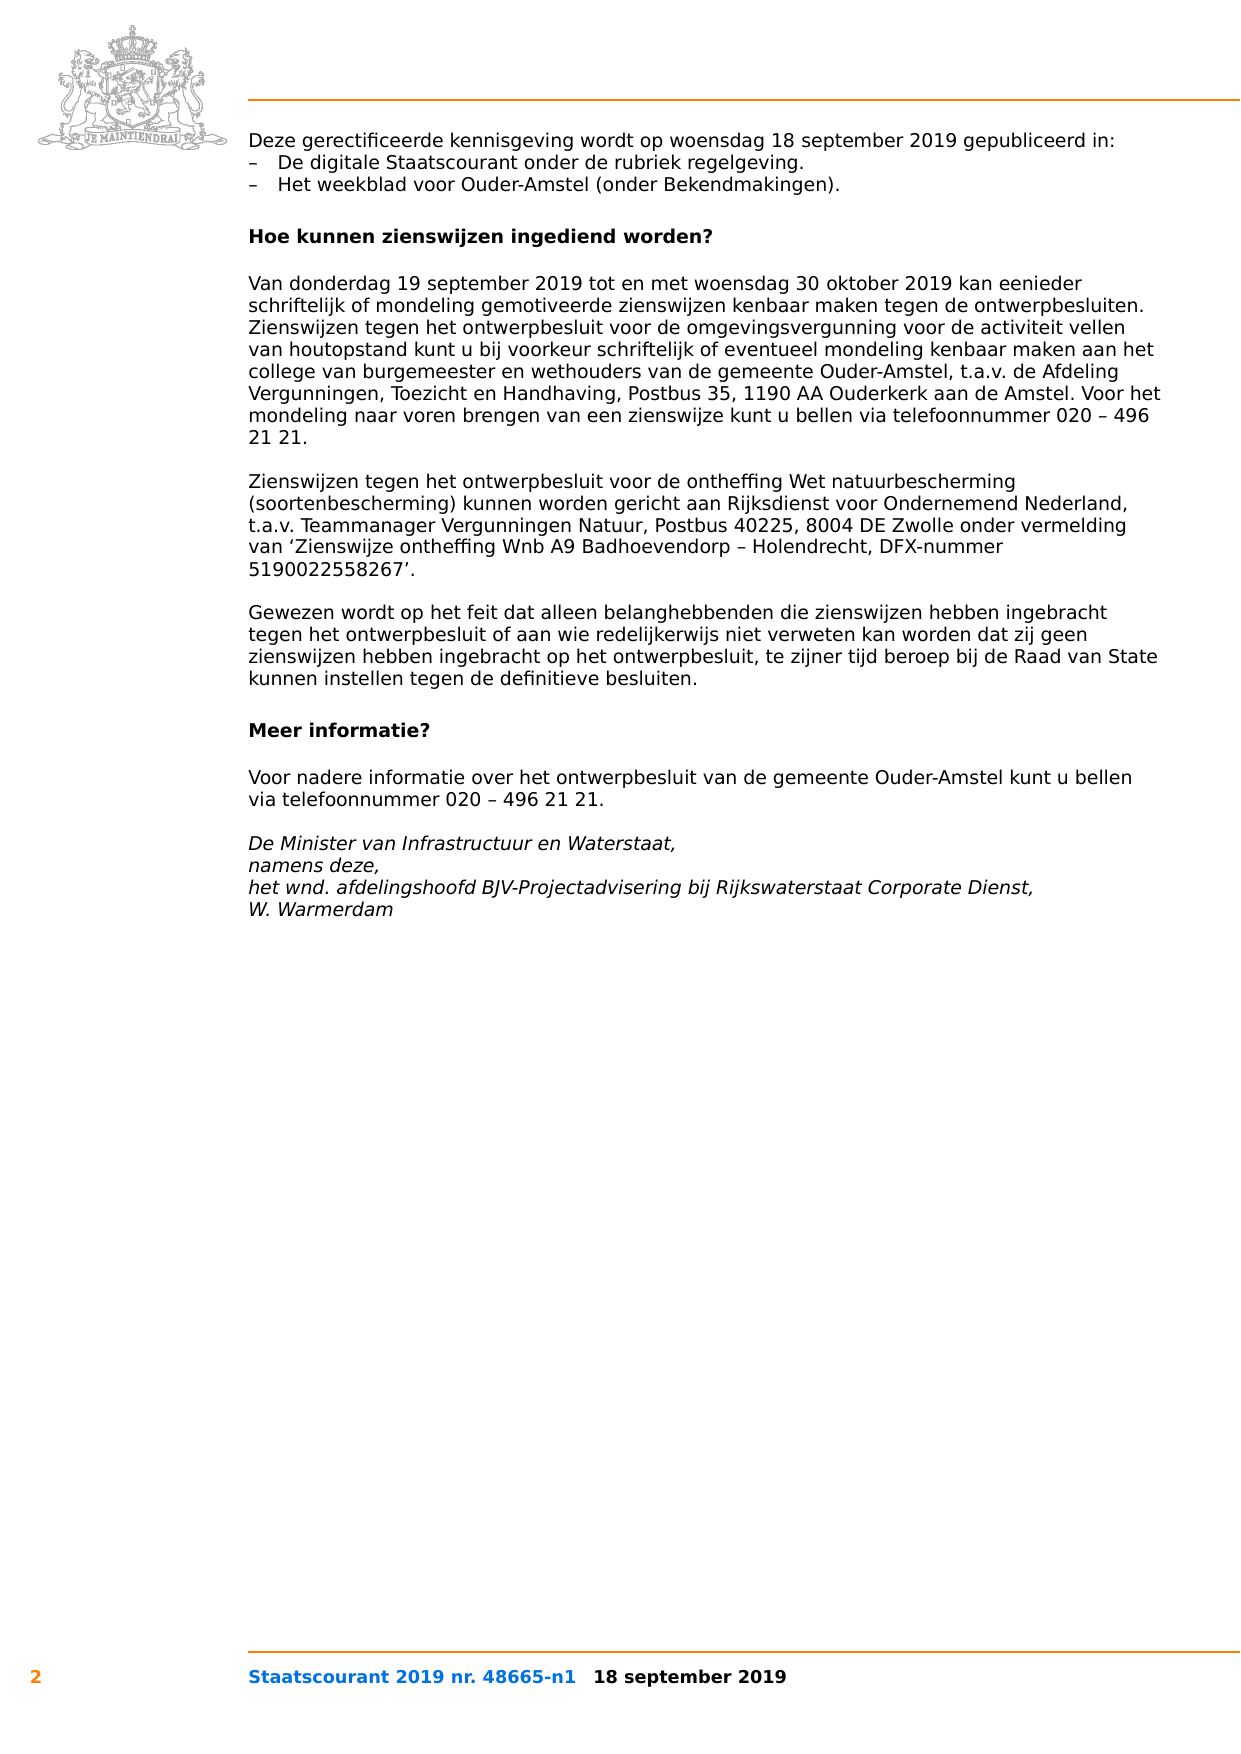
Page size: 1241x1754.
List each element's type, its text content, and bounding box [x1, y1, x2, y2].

picture [38, 25, 227, 150]
subtitle Meer informatie? [248, 720, 1163, 742]
text De Minister van Infrastructuur en Waterstaat, namens deze, het wnd. afdelingshoofd BJV-Projectadvisering bij Rijkswaterstaat Corporate Dienst, W. Warmerdam [248, 833, 1163, 921]
text – De digitale Staatscourant onder de rubriek regelgeving. [248, 152, 1163, 174]
text Zienswijzen tegen het ontwerpbesluit voor de ontheffing Wet natuurbescherming (soortenbescherming) kunnen worden gericht aan Rijksdienst voor Ondernemend Nederland, t.a.v. Teammanager Vergunningen Natuur, Postbus 40225, 8004 DE Zwolle onder vermelding van ‘Zienswijze ontheffing Wnb A9 Badhoevendorp – Holendrecht, DFX-nummer 5190022558267’. [248, 471, 1163, 580]
text Van donderdag 19 september 2019 tot en met woensdag 30 oktober 2019 kan eenieder schriftelijk of mondeling gemotiveerde zienswijzen kenbaar maken tegen de ontwerpbesluiten. [248, 273, 1163, 317]
text – Het weekblad voor Ouder-Amstel (onder Bekendmakingen). [248, 174, 1163, 196]
text Voor nadere informatie over het ontwerpbesluit van de gemeente Ouder-Amstel kunt u bellen via telefoonnummer 020 – 496 21 21. [248, 767, 1163, 811]
text Deze gerectificeerde kennisgeving wordt op woensdag 18 september 2019 gepubliceerd in: [248, 130, 1163, 152]
subtitle Hoe kunnen zienswijzen ingediend worden? [248, 226, 1163, 248]
text Gewezen wordt op het feit dat alleen belanghebbenden die zienswijzen hebben ingebracht tegen het ontwerpbesluit of aan wie redelijkerwijs niet verweten kan worden dat zij geen zienswijzen hebben ingebracht op het ontwerpbesluit, te zijner tijd beroep bij de Raad van State kunnen instellen tegen de definitieve besluiten. [248, 602, 1163, 690]
text Zienswijzen tegen het ontwerpbesluit voor de omgevingsvergunning voor de activiteit vellen van houtopstand kunt u bij voorkeur schriftelijk of eventueel mondeling kenbaar maken aan het college van burgemeester en wethouders van de gemeente Ouder-Amstel, t.a.v. de Afdeling Vergunningen, Toezicht en Handhaving, Postbus 35, 1190 AA Ouderkerk aan de Amstel. Voor het mondeling naar voren brengen van een zienswijze kunt u bellen via telefoonnummer 020 – 496 21 21. [248, 317, 1163, 449]
